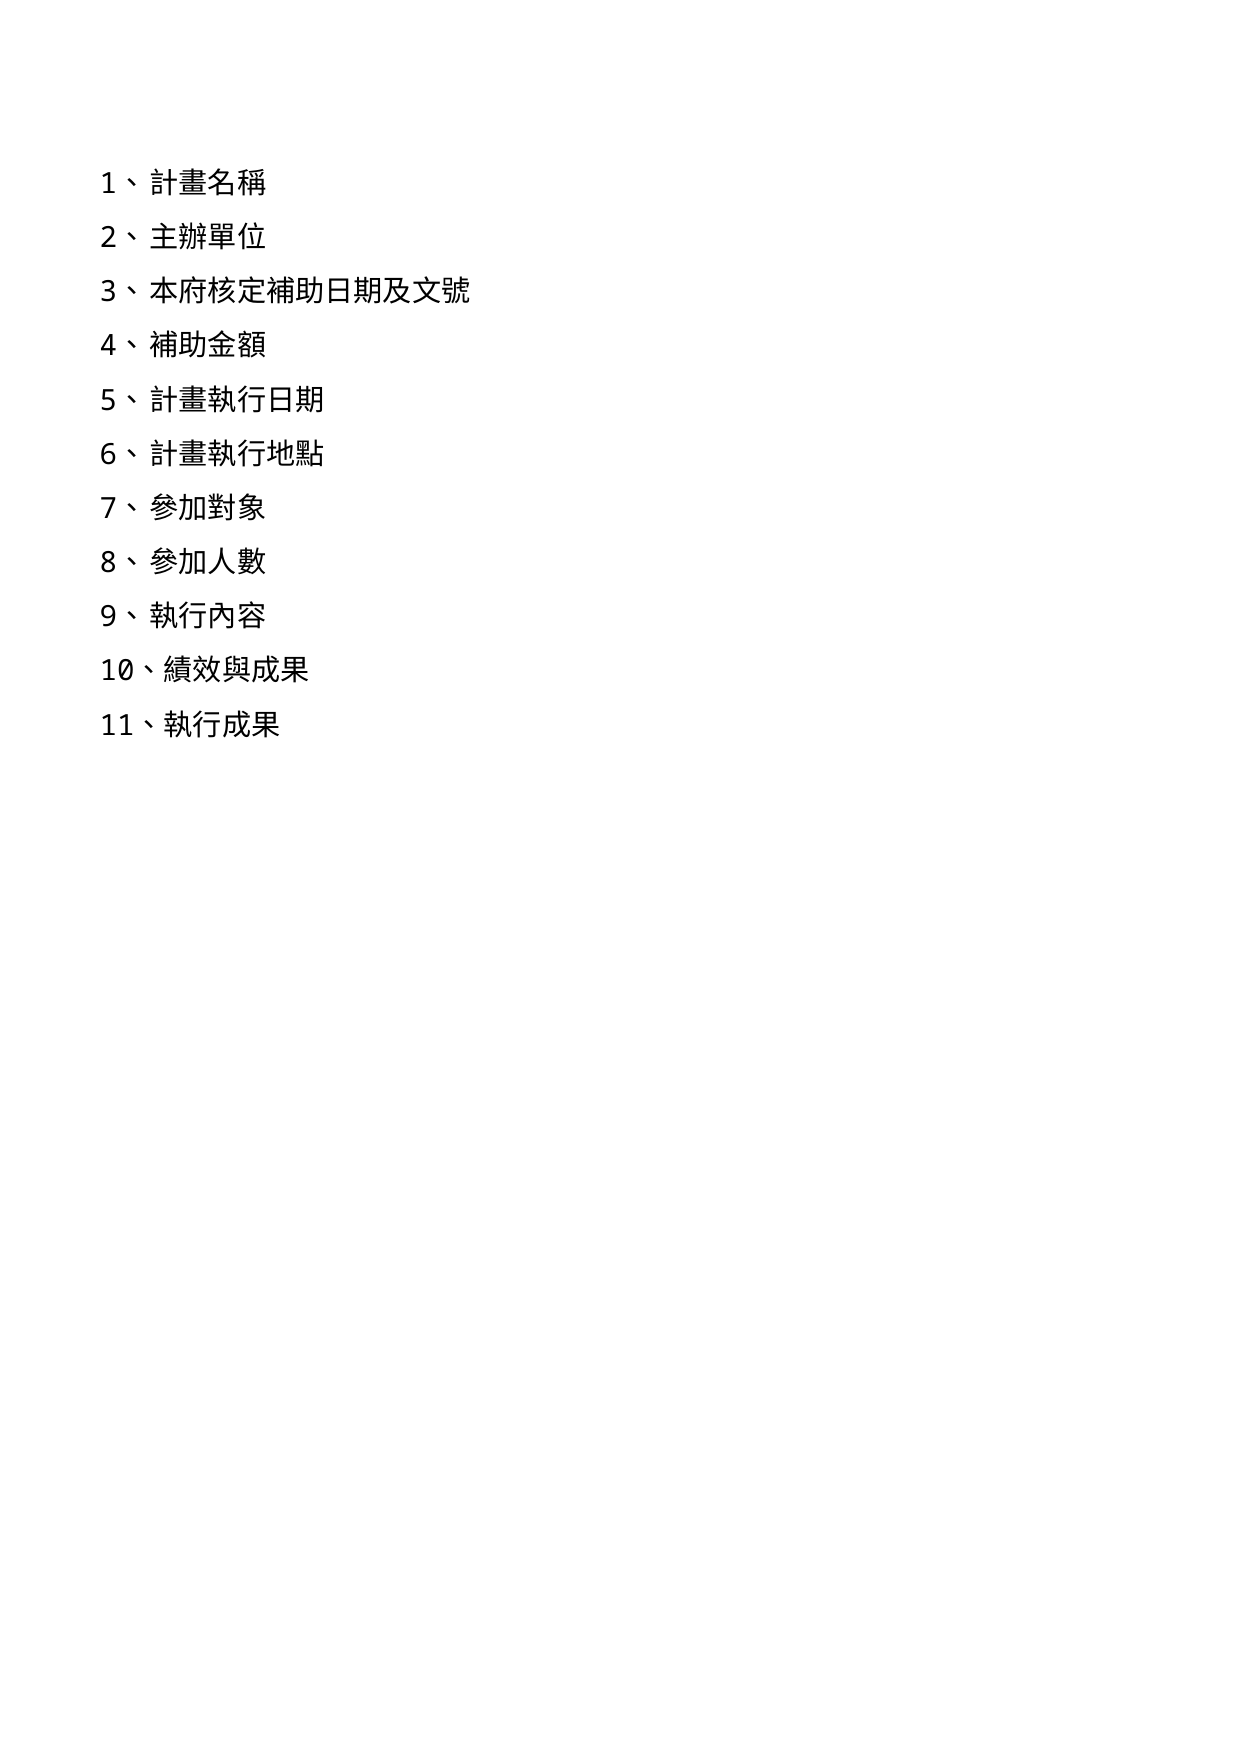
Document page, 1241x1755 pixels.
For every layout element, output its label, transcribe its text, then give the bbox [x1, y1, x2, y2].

list 主辦單位 [118, 204, 1122, 258]
list 執行內容 [118, 583, 1122, 637]
list 計畫執行地點 [118, 421, 1122, 475]
list 執行成果 [118, 692, 1122, 746]
list 績效與成果 [118, 637, 1122, 692]
list 本府核定補助日期及文號 [118, 258, 1122, 312]
list 參加人數 [118, 529, 1122, 583]
list 參加對象 [118, 475, 1122, 529]
list 計畫執行日期 [118, 367, 1122, 421]
list 補助金額 [118, 312, 1122, 367]
list 計畫名稱 [118, 150, 1122, 204]
